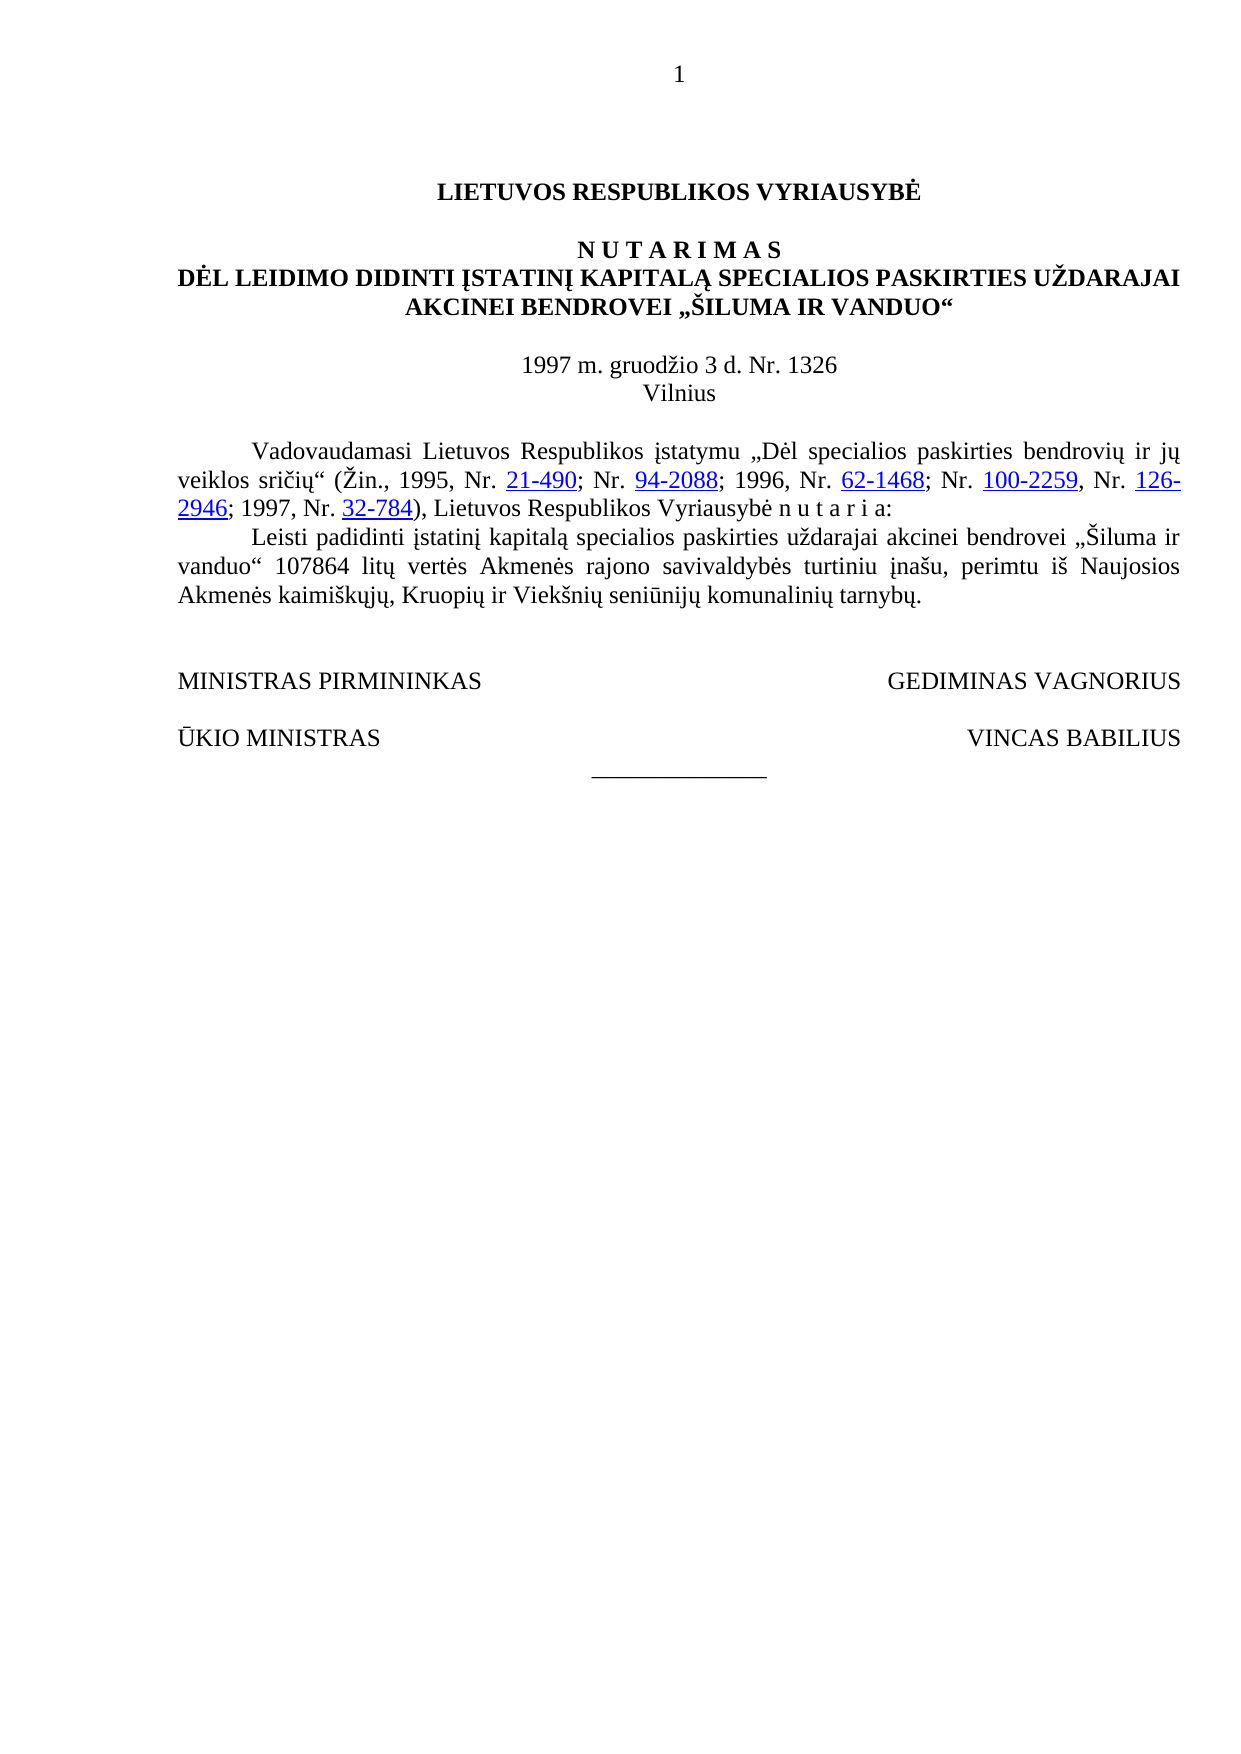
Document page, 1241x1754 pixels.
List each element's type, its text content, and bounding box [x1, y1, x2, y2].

text Leisti padidinti įstatinį kapitalą specialios paskirties uždarajai akcinei bendrovei „Šiluma ir vanduo“ 107864 litų vertės Akmenės rajono savivaldybės turtiniu įnašu, perimtu iš Naujosios Akmenės kaimiškųjų, Kruopių ir Viekšnių seniūnijų komunalinių tarnybų. [177, 522, 1181, 608]
text ŪKIO MINISTRAS VINCAS BABILIUS [177, 723, 1181, 752]
text Vadovaudamasi Lietuvos Respublikos įstatymu „Dėl specialios paskirties bendrovių ir jų veiklos sričių“ (Žin., 1995, Nr. 21-490; Nr. 94-2088; 1996, Nr. 62-1468; Nr. 100-2259, Nr. 126-2946; 1997, Nr. 32-784), Lietuvos Respublikos Vyriausybė nutaria: [177, 436, 1181, 522]
text DĖL LEIDIMO DIDINTI ĮSTATINĮ KAPITALĄ SPECIALIOS PASKIRTIES UŽDARAJAI AKCINEI BENDROVEI „ŠILUMA IR VANDUO“ [177, 263, 1181, 321]
text Vilnius [177, 378, 1181, 407]
text 1997 m. gruodžio 3 d. Nr. 1326 [177, 350, 1181, 378]
text LIETUVOS RESPUBLIKOS VYRIAUSYBĖ [177, 177, 1181, 206]
text N U T A R I M A S [177, 235, 1181, 263]
text MINISTRAS PIRMININKAS GEDIMINAS VAGNORIUS [177, 666, 1181, 695]
text ______________ [177, 752, 1181, 781]
